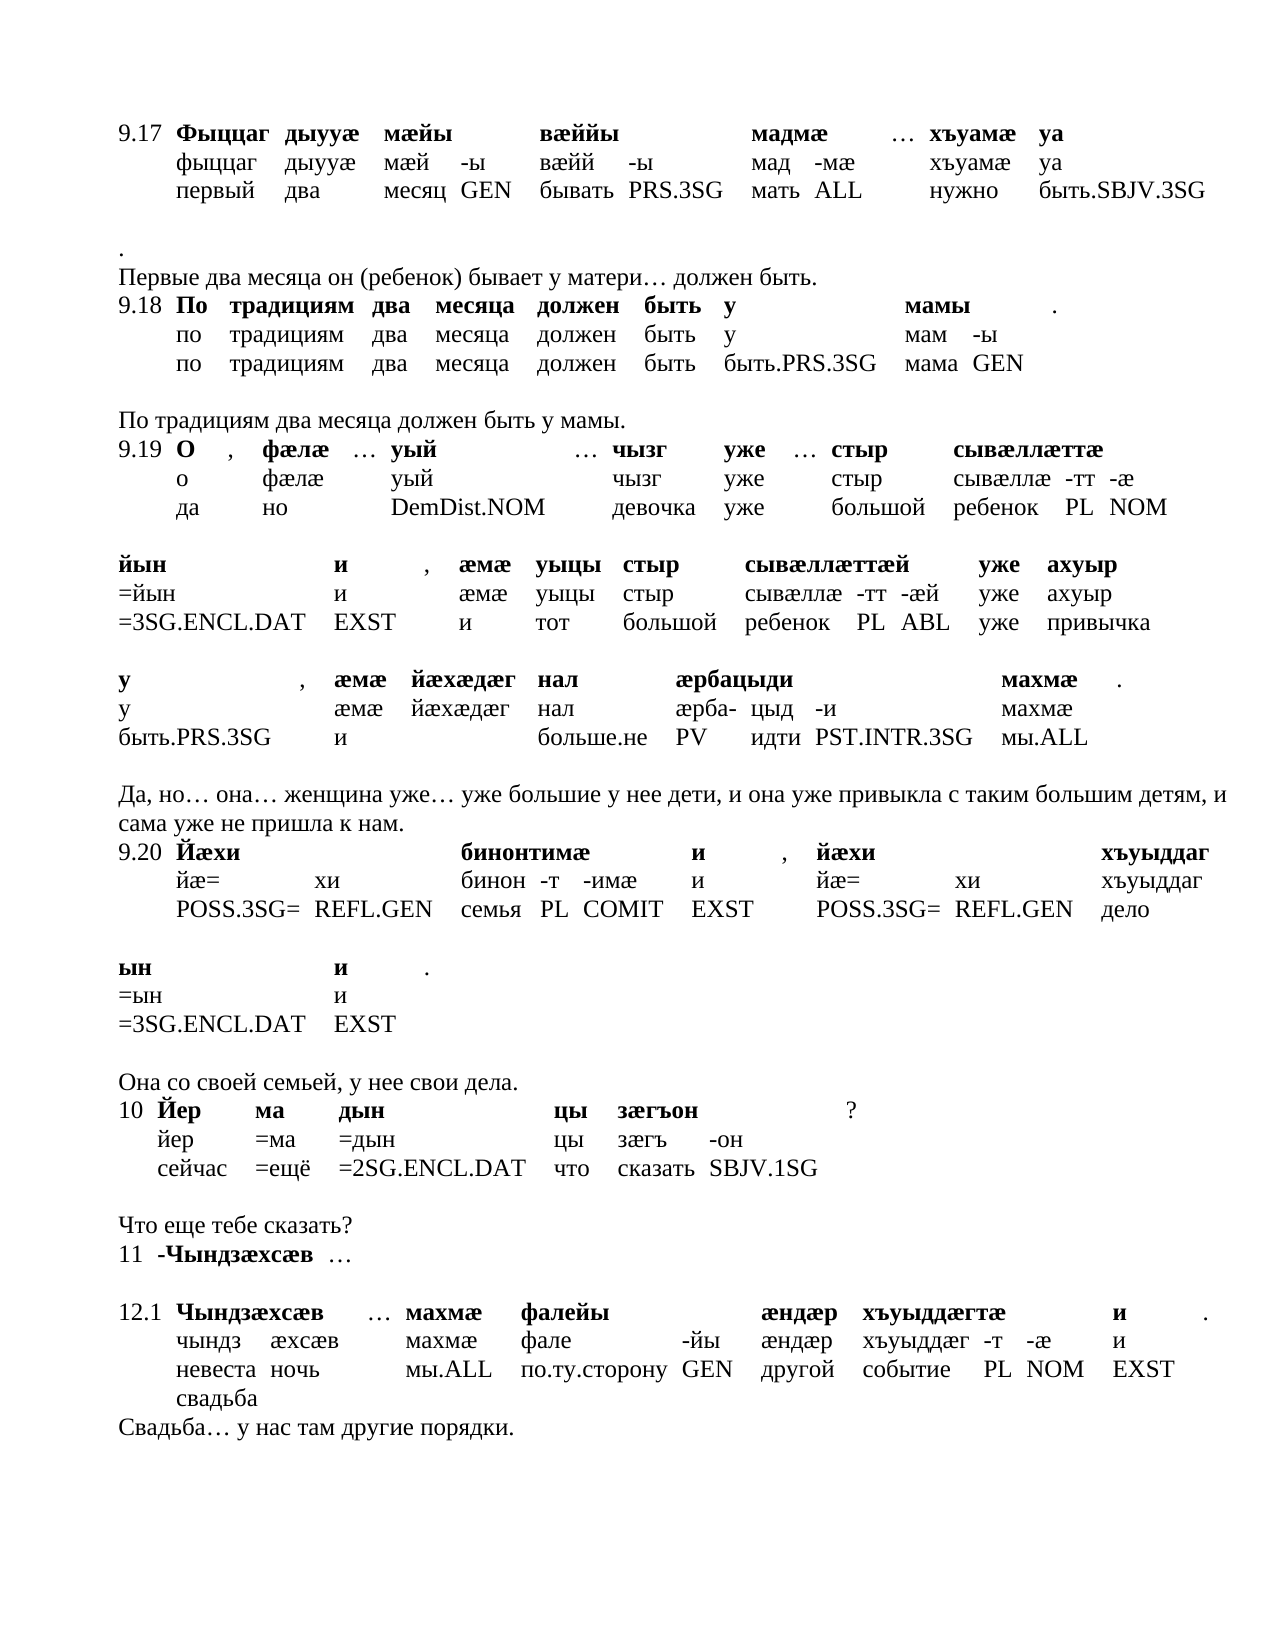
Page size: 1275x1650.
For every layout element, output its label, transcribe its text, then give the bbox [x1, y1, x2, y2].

text месяца [435, 319, 509, 348]
text хъуыддаг [1101, 866, 1203, 894]
text . [424, 952, 445, 981]
text мы.ALL [405, 1354, 493, 1383]
text да [176, 492, 200, 521]
text POSS.3SG= [816, 894, 941, 923]
text месяца [435, 291, 523, 319]
text сывæллæттæ [953, 434, 1181, 463]
text уа [1038, 118, 1220, 147]
text месяца [435, 348, 523, 377]
text быть.SBJV.3SG [1038, 176, 1206, 204]
text =2SG.ENCL.DAT [338, 1153, 526, 1182]
text у [723, 291, 891, 319]
text æрба- [675, 693, 737, 722]
text бинонтимæ [461, 837, 677, 866]
text уже [978, 578, 1019, 607]
text йер [157, 1124, 227, 1153]
text -т [540, 866, 569, 894]
text хъуыддæгтæ [862, 1297, 1098, 1326]
text 9.17 [118, 118, 162, 147]
text месяц [383, 176, 447, 204]
text сейчас [157, 1153, 227, 1182]
text фыццаг [176, 147, 257, 176]
text стыр [831, 434, 939, 463]
text -æ [1109, 463, 1167, 492]
text быть.PRS.3SG [118, 722, 272, 751]
text уже [978, 549, 1033, 578]
text Чындзæхсæв [176, 1297, 353, 1326]
text . [1116, 664, 1137, 693]
text По традициям два месяца должен быть у мамы. [118, 406, 1249, 434]
text цы [554, 1096, 604, 1124]
text NOM [1109, 492, 1167, 521]
text чызг [612, 463, 696, 492]
text и [333, 578, 396, 607]
text -мæ [814, 147, 863, 176]
text … [792, 434, 817, 463]
text =ещё [255, 1153, 311, 1182]
text бинон [461, 866, 526, 894]
text -тт [856, 578, 887, 607]
text должен [537, 348, 630, 377]
text уый [391, 463, 546, 492]
text . [1051, 291, 1072, 319]
text æмæ [334, 664, 397, 693]
text ахуыр [1047, 578, 1151, 607]
text =3SG.ENCL.DAT [118, 1009, 306, 1038]
text ма [255, 1096, 324, 1124]
text PL [540, 894, 569, 923]
text 12.1 [118, 1297, 162, 1326]
text хъуамæ [929, 118, 1025, 147]
text ABL [901, 607, 951, 636]
text фалейы [521, 1297, 747, 1326]
text SBJV.1SG [709, 1153, 818, 1182]
text о [176, 463, 200, 492]
text -æ [1026, 1326, 1085, 1354]
text уже [978, 607, 1019, 636]
text и [333, 549, 410, 578]
text уа [1038, 147, 1206, 176]
text чындз [176, 1326, 256, 1354]
text -йы [682, 1326, 733, 1354]
text EXST [333, 1009, 396, 1038]
text æндæр [761, 1297, 848, 1326]
text махмæ [405, 1326, 493, 1354]
text большой [831, 492, 926, 521]
text и [691, 837, 768, 866]
text невеста [176, 1354, 256, 1383]
text и [333, 952, 410, 981]
text . [118, 233, 139, 262]
text событие [862, 1354, 969, 1383]
text , [299, 664, 320, 693]
text по [176, 348, 216, 377]
text хъуыддаг [1101, 837, 1217, 866]
text фæлæ [262, 463, 324, 492]
text Йер [157, 1096, 241, 1124]
text должен [537, 291, 630, 319]
text йæхæдæг [411, 693, 510, 722]
text и [691, 866, 754, 894]
text по [176, 319, 202, 348]
text стыр [623, 549, 731, 578]
text -ы [628, 147, 723, 176]
text хи [954, 866, 1073, 894]
text махмæ [1001, 664, 1102, 693]
text привычка [1047, 607, 1151, 636]
text цы [554, 1124, 590, 1153]
text PL [1065, 492, 1095, 521]
text махмæ [1001, 693, 1088, 722]
text 9.18 [118, 291, 162, 319]
text … [327, 1239, 352, 1268]
text PL [983, 1354, 1012, 1383]
text хъуыддæг [862, 1326, 969, 1354]
text , [227, 434, 248, 463]
text EXST [333, 607, 396, 636]
text идти [751, 722, 801, 751]
text -Чындзæхсæв [157, 1239, 314, 1268]
text дело [1101, 894, 1203, 923]
text свадьба [176, 1383, 353, 1412]
text Свадьба… у нас там другие порядки. [118, 1412, 1249, 1441]
text По [176, 291, 216, 319]
text 10 [118, 1096, 143, 1124]
text ? [846, 1096, 867, 1124]
text дын [338, 1096, 540, 1124]
text первый [176, 176, 257, 204]
text уыцы [535, 549, 609, 578]
text REFL.GEN [314, 894, 433, 923]
text -он [709, 1124, 818, 1153]
text -æй [901, 578, 951, 607]
text GEN [460, 176, 512, 204]
text фале [521, 1326, 668, 1354]
text стыр [831, 463, 926, 492]
text и [334, 722, 383, 751]
text DemDist.NOM [391, 492, 546, 521]
text =3SG.ENCL.DAT [118, 607, 306, 636]
text GEN [682, 1354, 733, 1383]
text уже [724, 492, 765, 521]
text -имæ [583, 866, 663, 894]
text вæйй [539, 147, 614, 176]
text EXST [691, 894, 754, 923]
text семья [461, 894, 526, 923]
text Йæхи [176, 837, 447, 866]
text … [573, 434, 598, 463]
text -ы [460, 147, 512, 176]
text мама [904, 348, 958, 377]
text сывæллæттæй [744, 549, 964, 578]
text два [284, 176, 356, 204]
text и [458, 607, 508, 636]
text мæй [383, 147, 447, 176]
text должен [537, 319, 616, 348]
text махмæ [405, 1297, 507, 1326]
text быть [644, 319, 696, 348]
text PL [856, 607, 887, 636]
text æрбацыди [675, 664, 987, 693]
text =ма [255, 1124, 311, 1153]
text быть [644, 348, 710, 377]
text хи [314, 866, 433, 894]
text традициям [229, 348, 358, 377]
text но [262, 492, 324, 521]
text йын [118, 549, 320, 578]
text Первые два месяца он (ребенок) бывает у матери… должен быть. [118, 262, 1249, 291]
text 9.20 [118, 837, 162, 866]
text хъуамæ [929, 147, 1011, 176]
text вæййы [539, 118, 737, 147]
text йæхи [816, 837, 1087, 866]
text быть [644, 291, 710, 319]
text POSS.3SG= [176, 894, 300, 923]
text по.ту.сторону [521, 1354, 668, 1383]
text ахуыр [1047, 549, 1164, 578]
text мад [751, 147, 800, 176]
text -т [983, 1326, 1012, 1354]
text зæгъ [617, 1124, 695, 1153]
text , [424, 549, 445, 578]
text большой [623, 607, 717, 636]
text нал [537, 693, 648, 722]
text сывæллæ [744, 578, 843, 607]
text ын [118, 952, 320, 981]
text =ын [118, 981, 306, 1009]
text мæйы [383, 118, 526, 147]
text нужно [929, 176, 1011, 204]
text æмæ [458, 578, 508, 607]
text тот [535, 607, 595, 636]
text æхсæв [270, 1326, 339, 1354]
text … [890, 118, 916, 147]
text æмæ [334, 693, 383, 722]
text уже [724, 463, 765, 492]
text дыууæ [284, 147, 356, 176]
text йæ= [816, 866, 941, 894]
text фæлæ [262, 434, 338, 463]
text мать [751, 176, 800, 204]
text 9.19 [118, 434, 162, 463]
text и [1112, 1297, 1189, 1326]
text Она со своей семьей, у нее свои дела. [118, 1067, 1249, 1096]
text йæхæдæг [411, 664, 524, 693]
text традициям [229, 291, 358, 319]
text =дын [338, 1124, 526, 1153]
text GEN [972, 348, 1024, 377]
text чызг [612, 434, 710, 463]
text и [333, 981, 396, 1009]
text стыр [623, 578, 717, 607]
text Да, но… она… женщина уже… уже большие у нее дети, и она уже привыкла с таким большим детям, и сама уже не пришла к нам. [118, 779, 1249, 837]
text -и [815, 693, 973, 722]
text EXST [1112, 1354, 1175, 1383]
text быть.PRS.3SG [723, 348, 877, 377]
text зæгъон [617, 1096, 832, 1124]
text девочка [612, 492, 696, 521]
text нал [537, 664, 662, 693]
text ночь [270, 1354, 339, 1383]
text у [118, 693, 272, 722]
text мадмæ [751, 118, 877, 147]
text сывæллæ [953, 463, 1051, 492]
text два [372, 291, 421, 319]
text мы.ALL [1001, 722, 1088, 751]
text больше.не [537, 722, 648, 751]
text О [176, 434, 213, 463]
text COMIT [583, 894, 663, 923]
text =йын [118, 578, 306, 607]
text REFL.GEN [954, 894, 1073, 923]
text сказать [617, 1153, 695, 1182]
text . [1202, 1297, 1223, 1326]
text PV [675, 722, 737, 751]
text … [352, 434, 377, 463]
text ребенок [953, 492, 1051, 521]
text 11 [118, 1239, 143, 1268]
text мамы [904, 291, 1038, 319]
text æмæ [458, 549, 522, 578]
text ребенок [744, 607, 843, 636]
text цыд [751, 693, 801, 722]
text у [118, 664, 285, 693]
text æндæр [761, 1326, 835, 1354]
text PRS.3SG [628, 176, 723, 204]
text -тт [1065, 463, 1095, 492]
text два [372, 319, 407, 348]
text два [372, 348, 421, 377]
text традициям [229, 319, 344, 348]
text … [367, 1297, 392, 1326]
text NOM [1026, 1354, 1085, 1383]
text , [781, 837, 802, 866]
text Что еще тебе сказать? [118, 1211, 1249, 1239]
text Фыццаг [176, 118, 271, 147]
text дыууæ [284, 118, 370, 147]
text уже [724, 434, 778, 463]
text другой [761, 1354, 835, 1383]
text ALL [814, 176, 863, 204]
text бывать [539, 176, 614, 204]
text у [723, 319, 877, 348]
text PST.INTR.3SG [815, 722, 973, 751]
text -ы [972, 319, 1024, 348]
text уый [391, 434, 559, 463]
text йæ= [176, 866, 300, 894]
text что [554, 1153, 590, 1182]
text уыцы [535, 578, 595, 607]
text и [1112, 1326, 1175, 1354]
text мам [904, 319, 958, 348]
